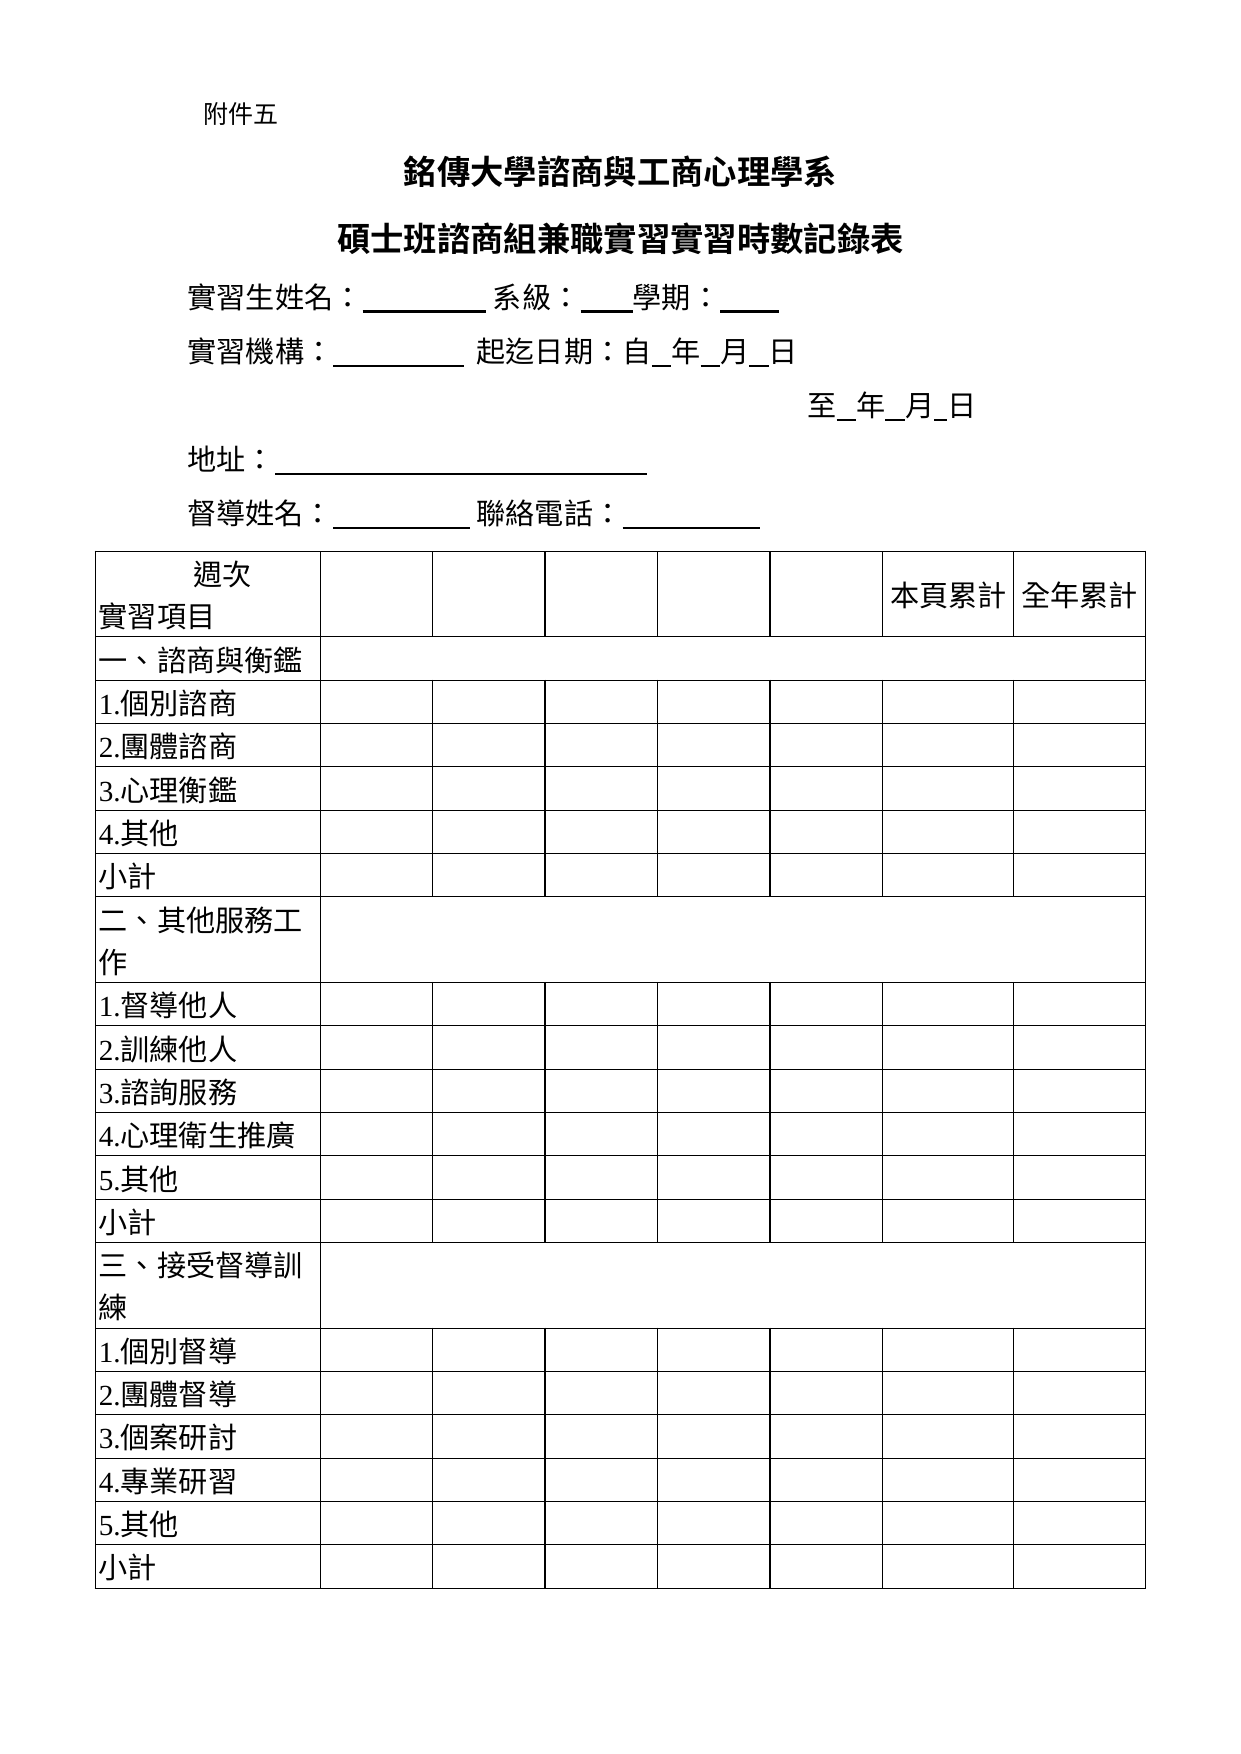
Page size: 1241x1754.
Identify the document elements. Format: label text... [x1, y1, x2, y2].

table_cell 小計 [96, 1200, 320, 1242]
table_cell [321, 1156, 432, 1198]
table_cell [546, 1459, 657, 1501]
table_cell [433, 767, 544, 809]
table_cell [546, 1156, 657, 1198]
table_cell [883, 1545, 1013, 1587]
table_cell [546, 1070, 657, 1112]
table_cell [546, 1113, 657, 1155]
table_cell [771, 767, 882, 809]
table_cell [883, 1372, 1013, 1414]
table_cell [1014, 1372, 1145, 1414]
table_cell [321, 1372, 432, 1414]
text 碩士班諮商組兼職實習實習時數記錄表 [187, 213, 1053, 261]
table_cell [433, 724, 544, 766]
table_cell [771, 1545, 882, 1587]
table_cell [433, 1156, 544, 1198]
table_cell [883, 681, 1013, 723]
table_cell [883, 767, 1013, 809]
text 督導姓名： 聯絡電話： [99, 496, 1053, 532]
table_cell 2.團體督導 [96, 1372, 320, 1414]
table_cell 一、諮商與衡鑑 [96, 637, 320, 679]
table_cell [658, 1070, 769, 1112]
table_cell [658, 681, 769, 723]
table_cell [433, 1200, 544, 1242]
table_cell [433, 1070, 544, 1112]
table_cell [546, 724, 657, 766]
table_header 本頁累計 [883, 552, 1013, 636]
table_cell [771, 983, 882, 1025]
table_cell [321, 897, 1145, 982]
table_cell 小計 [96, 1545, 320, 1587]
table_cell 4.心理衛生推廣 [96, 1113, 320, 1155]
table_cell [1014, 1545, 1145, 1587]
table_cell [546, 1545, 657, 1587]
table_cell [546, 1200, 657, 1242]
table_cell [658, 1156, 769, 1198]
table_cell [433, 811, 544, 853]
table_cell 5.其他 [96, 1502, 320, 1544]
table_cell [883, 1026, 1013, 1068]
table_cell [321, 724, 432, 766]
table_cell [1014, 1026, 1145, 1068]
table_cell [771, 1372, 882, 1414]
table_cell [546, 767, 657, 809]
table_cell [771, 724, 882, 766]
table_cell [546, 681, 657, 723]
table_cell [1014, 1459, 1145, 1501]
table_cell [433, 1372, 544, 1414]
table_cell [433, 681, 544, 723]
table_cell [658, 1415, 769, 1457]
table_cell 2.團體諮商 [96, 724, 320, 766]
table_cell 3.心理衡鑑 [96, 767, 320, 809]
text 銘傳大學諮商與工商心理學系 [187, 146, 1053, 194]
table_cell [883, 1459, 1013, 1501]
table_cell [771, 1459, 882, 1501]
table_cell [321, 1502, 432, 1544]
table_cell [321, 1459, 432, 1501]
table_cell 4.其他 [96, 811, 320, 853]
table_cell [771, 1502, 882, 1544]
table_cell [1014, 767, 1145, 809]
table_cell 1.個別督導 [96, 1329, 320, 1371]
table_header [771, 552, 882, 636]
table_cell [321, 1026, 432, 1068]
table_cell [433, 1545, 544, 1587]
table_header [658, 552, 769, 636]
table_cell [546, 1329, 657, 1371]
table_cell [771, 1329, 882, 1371]
table_cell [546, 1415, 657, 1457]
table_cell 1.督導他人 [96, 983, 320, 1025]
text 至 年 月 日 [187, 388, 1053, 423]
table_cell [658, 811, 769, 853]
table_cell [321, 1243, 1145, 1327]
table_cell [883, 724, 1013, 766]
table_cell [883, 811, 1013, 853]
table_header 週次 實習項目 [96, 552, 320, 636]
table_cell [883, 1200, 1013, 1242]
table_cell [1014, 1329, 1145, 1371]
table_cell [1014, 1156, 1145, 1198]
table_cell [321, 767, 432, 809]
table_cell 5.其他 [96, 1156, 320, 1198]
table_cell [658, 1372, 769, 1414]
table_cell [883, 983, 1013, 1025]
table_header [546, 552, 657, 636]
table_cell 3.個案研討 [96, 1415, 320, 1457]
table_cell [1014, 854, 1145, 896]
text 實習生姓名： 系級： 學期： [187, 280, 1053, 315]
table_cell [658, 1113, 769, 1155]
table_cell [883, 854, 1013, 896]
table_cell [771, 1156, 882, 1198]
table_cell [883, 1070, 1013, 1112]
table_cell [546, 1372, 657, 1414]
table_cell [771, 1415, 882, 1457]
table_cell [321, 811, 432, 853]
table_cell [658, 724, 769, 766]
table_cell [883, 1415, 1013, 1457]
table_cell [883, 1329, 1013, 1371]
table_cell 4.專業研習 [96, 1459, 320, 1501]
table_cell [1014, 1415, 1145, 1457]
text 實習機構： 起迄日期：自 年 月 日 [187, 334, 1053, 369]
table_cell [321, 983, 432, 1025]
table_cell [1014, 1200, 1145, 1242]
table_cell [321, 1070, 432, 1112]
table_cell [771, 1200, 882, 1242]
table_cell [321, 1545, 432, 1587]
table_cell [321, 681, 432, 723]
table_cell [658, 854, 769, 896]
table_cell [658, 983, 769, 1025]
table_cell [658, 1459, 769, 1501]
table_cell [433, 1026, 544, 1068]
table_cell [771, 854, 882, 896]
table_cell [546, 854, 657, 896]
table_cell 二、其他服務工作 [96, 897, 320, 982]
table_cell 3.諮詢服務 [96, 1070, 320, 1112]
table_cell [321, 637, 1145, 679]
text 附件五 [190, 95, 291, 131]
table_cell [321, 1113, 432, 1155]
table_cell [1014, 1070, 1145, 1112]
table_header 全年累計 [1014, 552, 1145, 636]
table_cell [433, 854, 544, 896]
table_cell [546, 1502, 657, 1544]
table_cell [883, 1113, 1013, 1155]
table_cell [1014, 681, 1145, 723]
text 地址： [187, 442, 1053, 478]
table_cell [771, 681, 882, 723]
table_cell 1.個別諮商 [96, 681, 320, 723]
table_cell [321, 1415, 432, 1457]
table_cell [321, 1329, 432, 1371]
table_cell [433, 1113, 544, 1155]
table_header [433, 552, 544, 636]
table_cell 2.訓練他人 [96, 1026, 320, 1068]
table_cell [1014, 1113, 1145, 1155]
table_cell 小計 [96, 854, 320, 896]
table_cell [883, 1156, 1013, 1198]
table_cell [771, 1070, 882, 1112]
table_cell [1014, 724, 1145, 766]
table_cell 三、接受督導訓練 [96, 1243, 320, 1327]
table_cell [321, 1200, 432, 1242]
table_cell [546, 811, 657, 853]
table_cell [658, 767, 769, 809]
table_cell [658, 1026, 769, 1068]
table_cell [883, 1502, 1013, 1544]
table_cell [658, 1545, 769, 1587]
table_cell [1014, 1502, 1145, 1544]
table_cell [771, 1026, 882, 1068]
table_cell [1014, 983, 1145, 1025]
table_cell [433, 1459, 544, 1501]
table_cell [1014, 811, 1145, 853]
table_cell [771, 811, 882, 853]
table_cell [433, 1415, 544, 1457]
table_cell [433, 1329, 544, 1371]
table_cell [433, 983, 544, 1025]
table_cell [658, 1329, 769, 1371]
table_cell [546, 1026, 657, 1068]
table_cell [433, 1502, 544, 1544]
table_cell [771, 1113, 882, 1155]
table_cell [546, 983, 657, 1025]
table_cell [658, 1502, 769, 1544]
table_cell [321, 854, 432, 896]
table_header [321, 552, 432, 636]
table_cell [658, 1200, 769, 1242]
